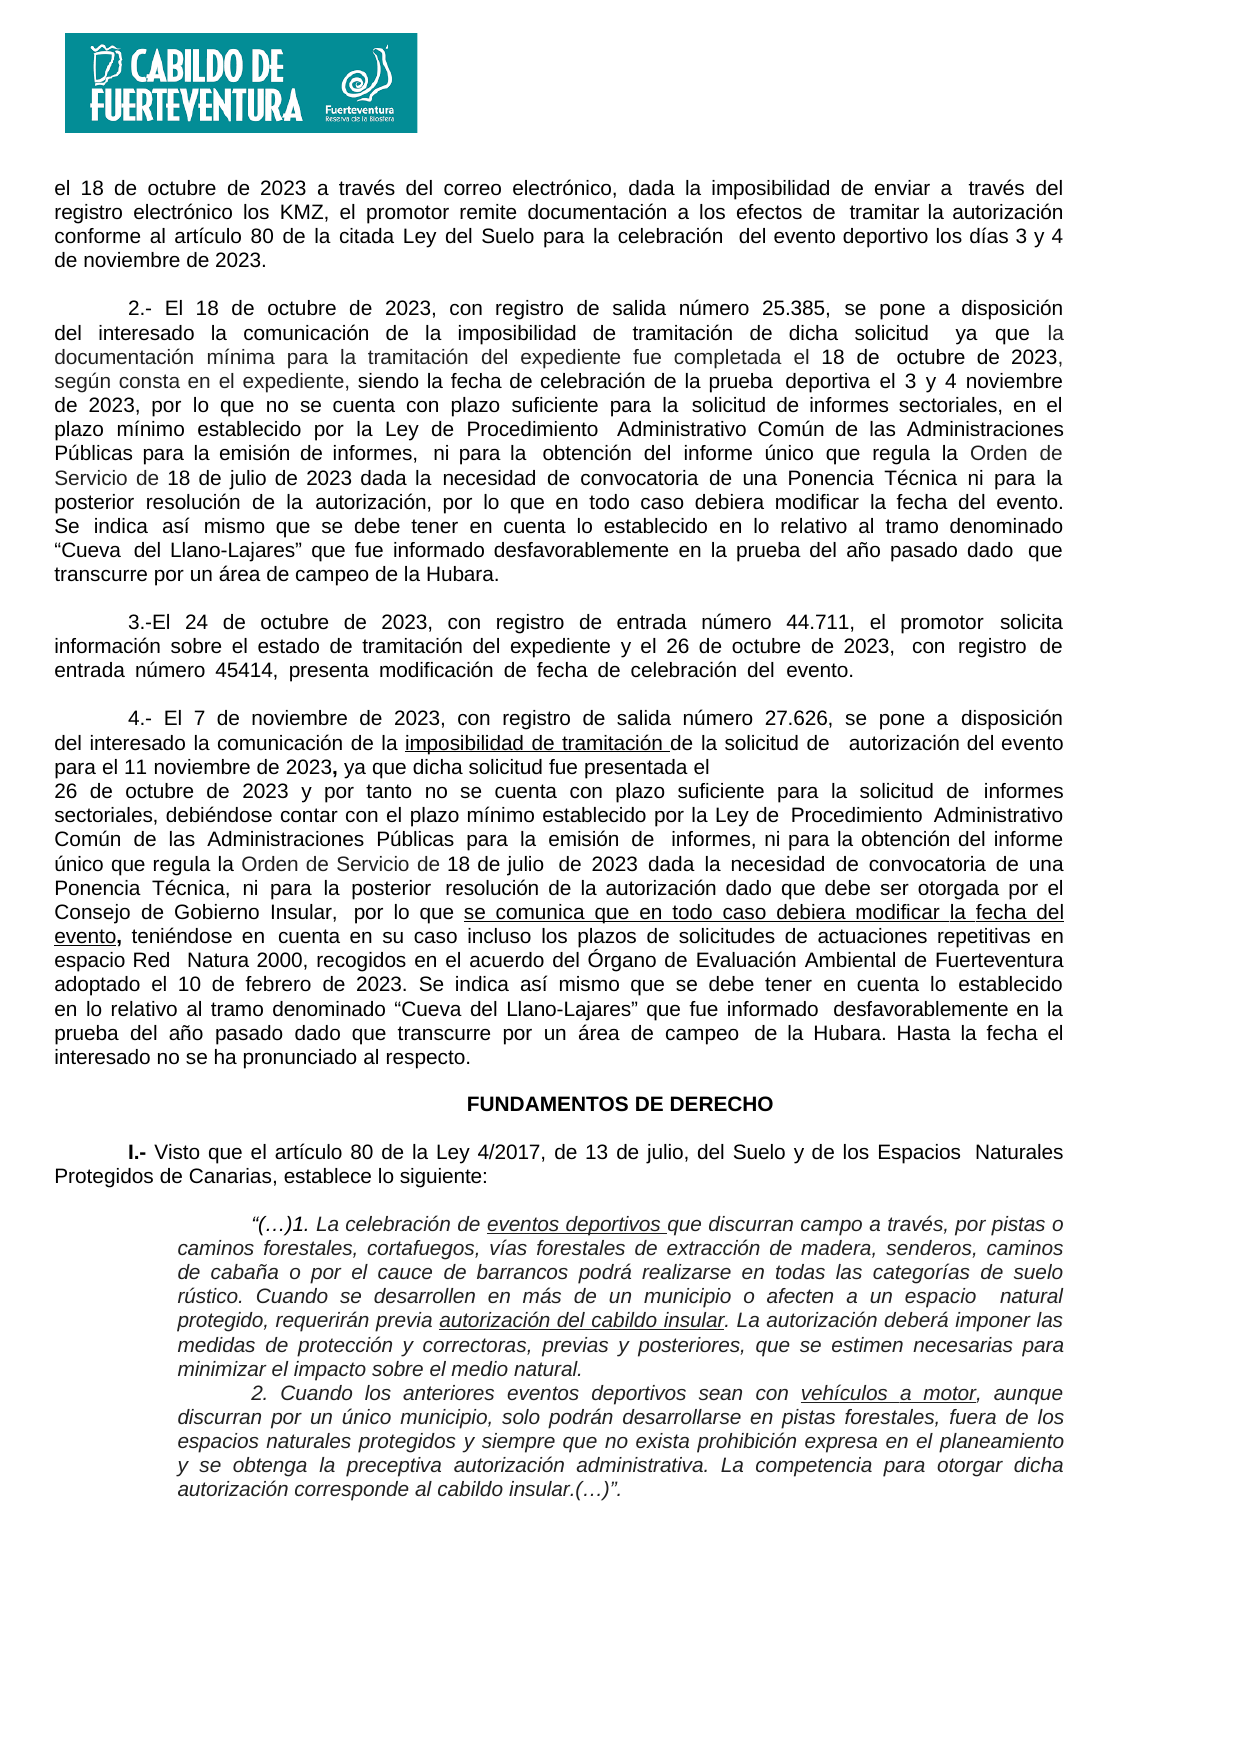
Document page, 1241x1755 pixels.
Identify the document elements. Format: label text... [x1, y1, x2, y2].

text 2. Cuando los anteriores eventos deportivos sean con vehículos a motor, aunque discurran por un único municipio, solo podrán desarrollarse en pistas forestales, fuera de los espacios naturales protegidos y siempre que no exista prohibición expresa en el planeamiento y se obtenga la preceptiva autorización administrativa. La competencia para otorgar dicha autorización corresponde al cabildo insular.(…)”. [177, 1381, 1064, 1501]
text 3.-El 24 de octubre de 2023, con registro de entrada número 44.711, el promotor solicita información sobre el estado de tramitación del expediente y el 26 de octubre de 2023, con registro de entrada número 45414, presenta modificación de fecha de celebración del evento. [54, 610, 1064, 682]
subtitle FUNDAMENTOS DE DERECHO [467, 1092, 1076, 1116]
text I.- Visto que el artículo 80 de la Ley 4/2017, de 13 de julio, del Suelo y de los Espacios Naturales Protegidos de Canarias, establece lo siguiente: [54, 1140, 1064, 1188]
text 26 de octubre de 2023 y por tanto no se cuenta con plazo suficiente para la solicitud de informes sectoriales, debiéndose contar con el plazo mínimo establecido por la Ley de Procedimiento Administrativo Común de las Administraciones Públicas para la emisión de informes, ni para la obtención del informe único que regula la Orden de Servicio de 18 de julio de 2023 dada la necesidad de convocatoria de una Ponencia Técnica, ni para la posterior resolución de la autorización dado que debe ser otorgada por el Consejo de Gobierno Insular, por lo que se comunica que en todo caso debiera modificar la fecha del evento, teniéndose en cuenta en su caso incluso los plazos de solicitudes de actuaciones repetitivas en espacio Red Natura 2000, recogidos en el acuerdo del Órgano de Evaluación Ambiental de Fuerteventura adoptado el 10 de febrero de 2023. Se indica así mismo que se debe tener en cuenta lo establecido en lo relativo al tramo denominado “Cueva del Llano-Lajares” que fue informado desfavorablemente en la prueba del año pasado dado que transcurre por un área de campeo de la Hubara. Hasta la fecha el interesado no se ha pronunciado al respecto. [54, 779, 1064, 1069]
text 2.- El 18 de octubre de 2023, con registro de salida número 25.385, se pone a disposición del interesado la comunicación de la imposibilidad de tramitación de dicha solicitud ya que la documentación mínima para la tramitación del expediente fue completada el 18 de octubre de 2023, según consta en el expediente, siendo la fecha de celebración de la prueba deportiva el 3 y 4 noviembre de 2023, por lo que no se cuenta con plazo suficiente para la solicitud de informes sectoriales, en el plazo mínimo establecido por la Ley de Procedimiento Administrativo Común de las Administraciones Públicas para la emisión de informes, ni para la obtención del informe único que regula la Orden de Servicio de 18 de julio de 2023 dada la necesidad de convocatoria de una Ponencia Técnica ni para la posterior resolución de la autorización, por lo que en todo caso debiera modificar la fecha del evento. Se indica así mismo que se debe tener en cuenta lo establecido en lo relativo al tramo denominado “Cueva del Llano-Lajares” que fue informado desfavorablemente en la prueba del año pasado dado que transcurre por un área de campeo de la Hubara. [54, 296, 1064, 586]
text “(…)1. La celebración de eventos deportivos que discurran campo a través, por pistas o caminos forestales, cortafuegos, vías forestales de extracción de madera, senderos, caminos de cabaña o por el cauce de barrancos podrá realizarse en todas las categorías de suelo rústico. Cuando se desarrollen en más de un municipio o afecten a un espacio natural protegido, requerirán previa autorización del cabildo insular. La autorización deberá imponer las medidas de protección y correctoras, previas y posteriores, que se estimen necesarias para minimizar el impacto sobre el medio natural. [177, 1212, 1064, 1381]
text 4.- El 7 de noviembre de 2023, con registro de salida número 27.626, se pone a disposición del interesado la comunicación de la imposibilidad de tramitación de la solicitud de autorización del evento para el 11 noviembre de 2023, ya que dicha solicitud fue presentada el [54, 706, 1064, 778]
text el 18 de octubre de 2023 a través del correo electrónico, dada la imposibilidad de enviar a través del registro electrónico los KMZ, el promotor remite documentación a los efectos de tramitar la autorización conforme al artículo 80 de la citada Ley del Suelo para la celebración del evento deportivo los días 3 y 4 de noviembre de 2023. [54, 176, 1064, 272]
